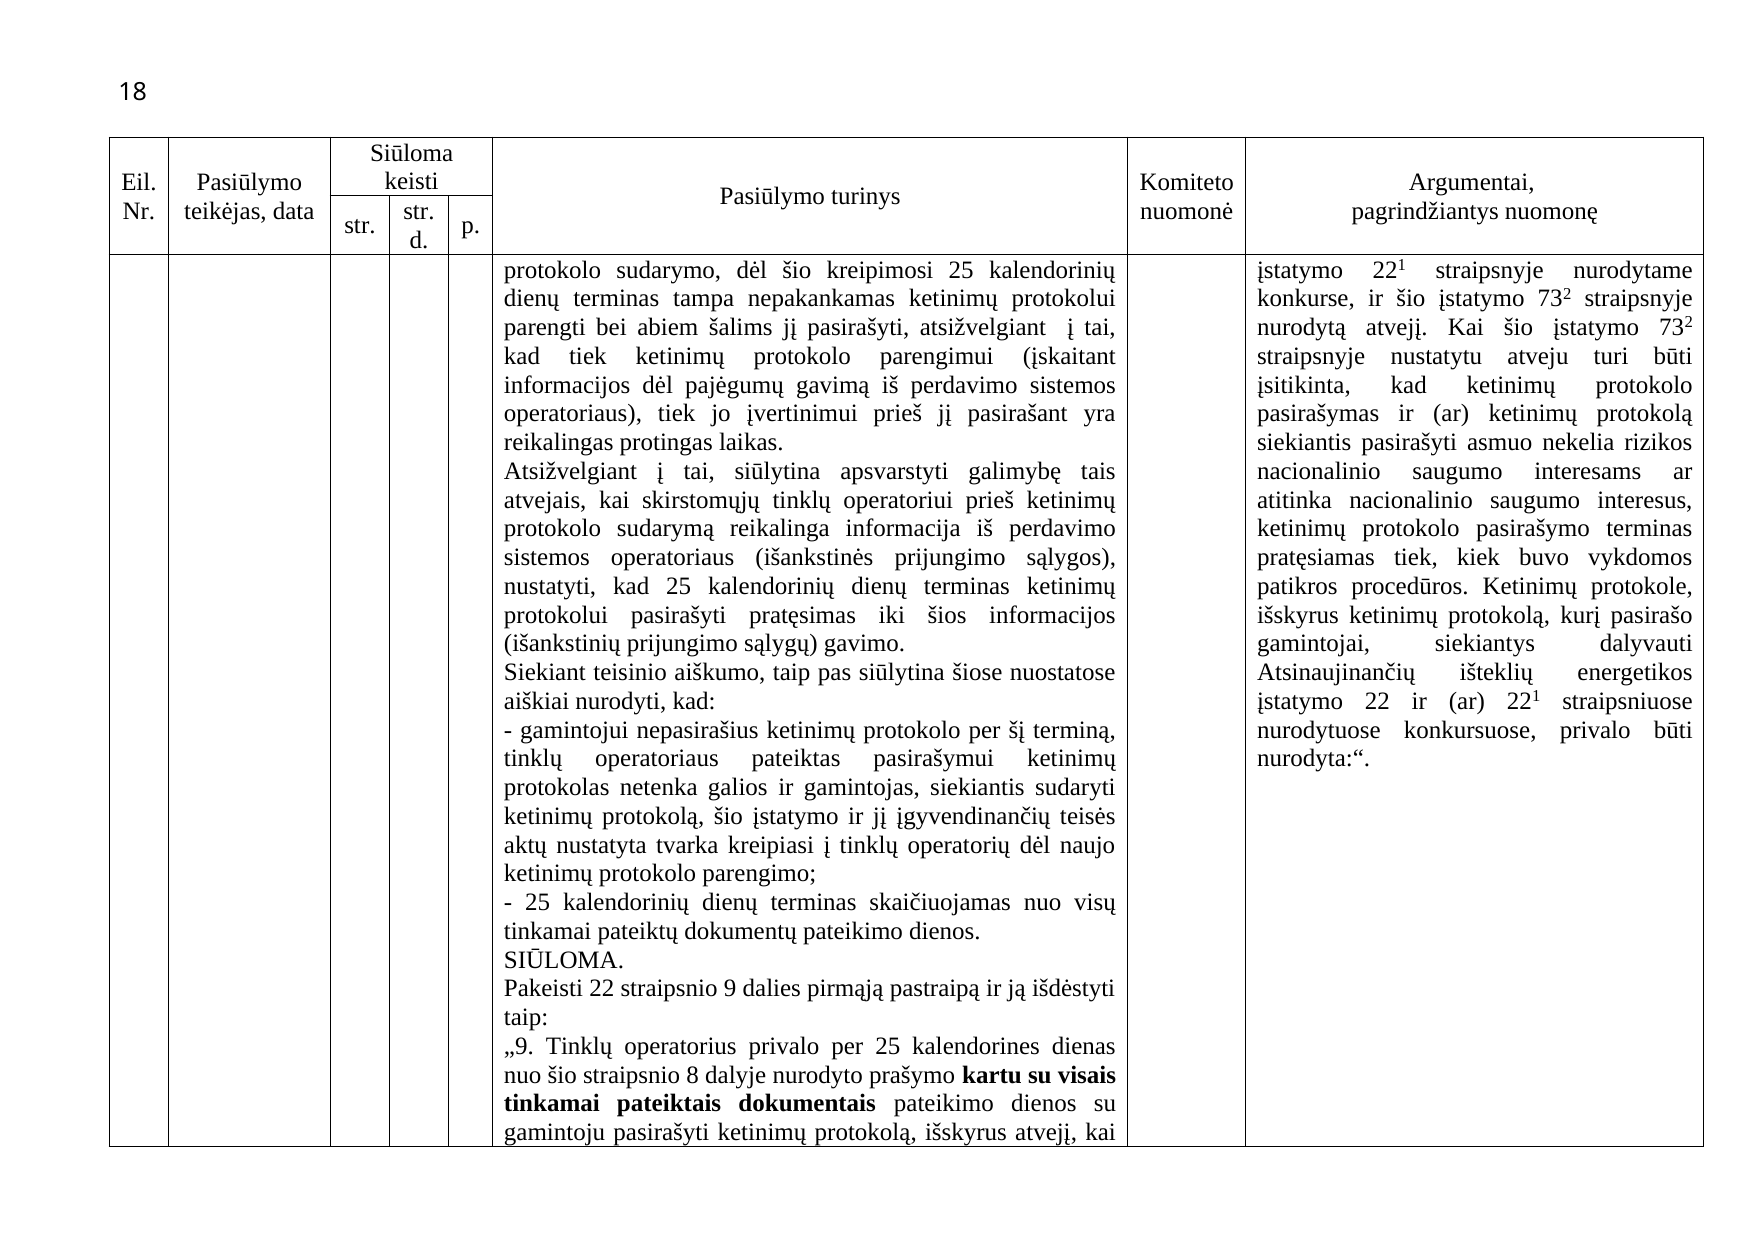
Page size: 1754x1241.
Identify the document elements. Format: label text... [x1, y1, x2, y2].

table_header Eil. Nr. [110, 138, 168, 254]
table_cell protokolo sudarymo, dėl šio kreipimosi 25 kalendorinių dienų terminas tampa nepakankamas ketinimų protokolui parengti bei abiem šalims jį pasirašyti, atsižvelgiant į tai, kad tiek ketinimų protokolo parengimui (įskaitant informacijos dėl pajėgumų gavimą iš perdavimo sistemos operatoriaus), tiek jo įvertinimui prieš jį pasirašant yra reikalingas protingas laikas. Atsižvelgiant į tai, siūlytina apsvarstyti galimybę tais atvejais, kai skirstomųjų tinklų operatoriui prieš ketinimų protokolo sudarymą reikalinga informacija iš perdavimo sistemos operatoriaus (išankstinės prijungimo sąlygos), nustatyti, kad 25 kalendorinių dienų terminas ketinimų protokolui pasirašyti pratęsimas iki šios informacijos (išankstinių prijungimo sąlygų) gavimo. Siekiant teisinio aiškumo, taip pas siūlytina šiose nuostatose aiškiai nurodyti, kad: - gamintojui nepasirašius ketinimų protokolo per šį terminą, tinklų operatoriaus pateiktas pasirašymui ketinimų protokolas netenka galios ir gamintojas, siekiantis sudaryti ketinimų protokolą, šio įstatymo ir jį įgyvendinančių teisės aktų nustatyta tvarka kreipiasi į tinklų operatorių dėl naujo ketinimų protokolo parengimo; - 25 kalendorinių dienų terminas skaičiuojamas nuo visų tinkamai pateiktų dokumentų pateikimo dienos. SIŪLOMA. Pakeisti 22 straipsnio 9 dalies pirmąją pastraipą ir ją išdėstyti taip: „9. Tinklų operatorius privalo per 25 kalendorines dienas nuo šio straipsnio 8 dalyje nurodyto prašymo kartu su visais tinkamai pateiktais dokumentais pateikimo dienos su gamintoju pasirašyti ketinimų protokolą, išskyrus atvejį, kai [493, 255, 1127, 1146]
table_cell p. [449, 196, 492, 254]
table_cell [449, 255, 492, 1146]
table_cell [169, 255, 330, 1146]
table_header Komiteto nuomonė [1128, 138, 1245, 254]
table_header Argumentai, pagrindžiantys nuomonę [1246, 138, 1703, 254]
table_cell [110, 255, 168, 1146]
table_cell str. d. [390, 196, 448, 254]
table_header Pasiūlymo teikėjas, data [169, 138, 330, 254]
table_header Siūloma keisti [331, 138, 492, 195]
table_cell įstatymo 221 straipsnyje nurodytame konkurse, ir šio įstatymo 732 straipsnyje nurodytą atvejį. Kai šio įstatymo 732 straipsnyje nustatytu atveju turi būti įsitikinta, kad ketinimų protokolo pasirašymas ir (ar) ketinimų protokolą siekiantis pasirašyti asmuo nekelia rizikos nacionalinio saugumo interesams ar atitinka nacionalinio saugumo interesus, ketinimų protokolo pasirašymo terminas pratęsiamas tiek, kiek buvo vykdomos patikros procedūros. Ketinimų protokole, išskyrus ketinimų protokolą, kurį pasirašo gamintojai, siekiantys dalyvauti Atsinaujinančių išteklių energetikos įstatymo 22 ir (ar) 221 straipsniuose nurodytuose konkursuose, privalo būti nurodyta:“. [1246, 255, 1703, 1146]
table_header Pasiūlymo turinys [493, 138, 1127, 254]
table_cell [1128, 255, 1245, 1146]
table_cell [390, 255, 448, 1146]
table_cell [331, 255, 389, 1146]
table_cell str. [331, 196, 389, 254]
